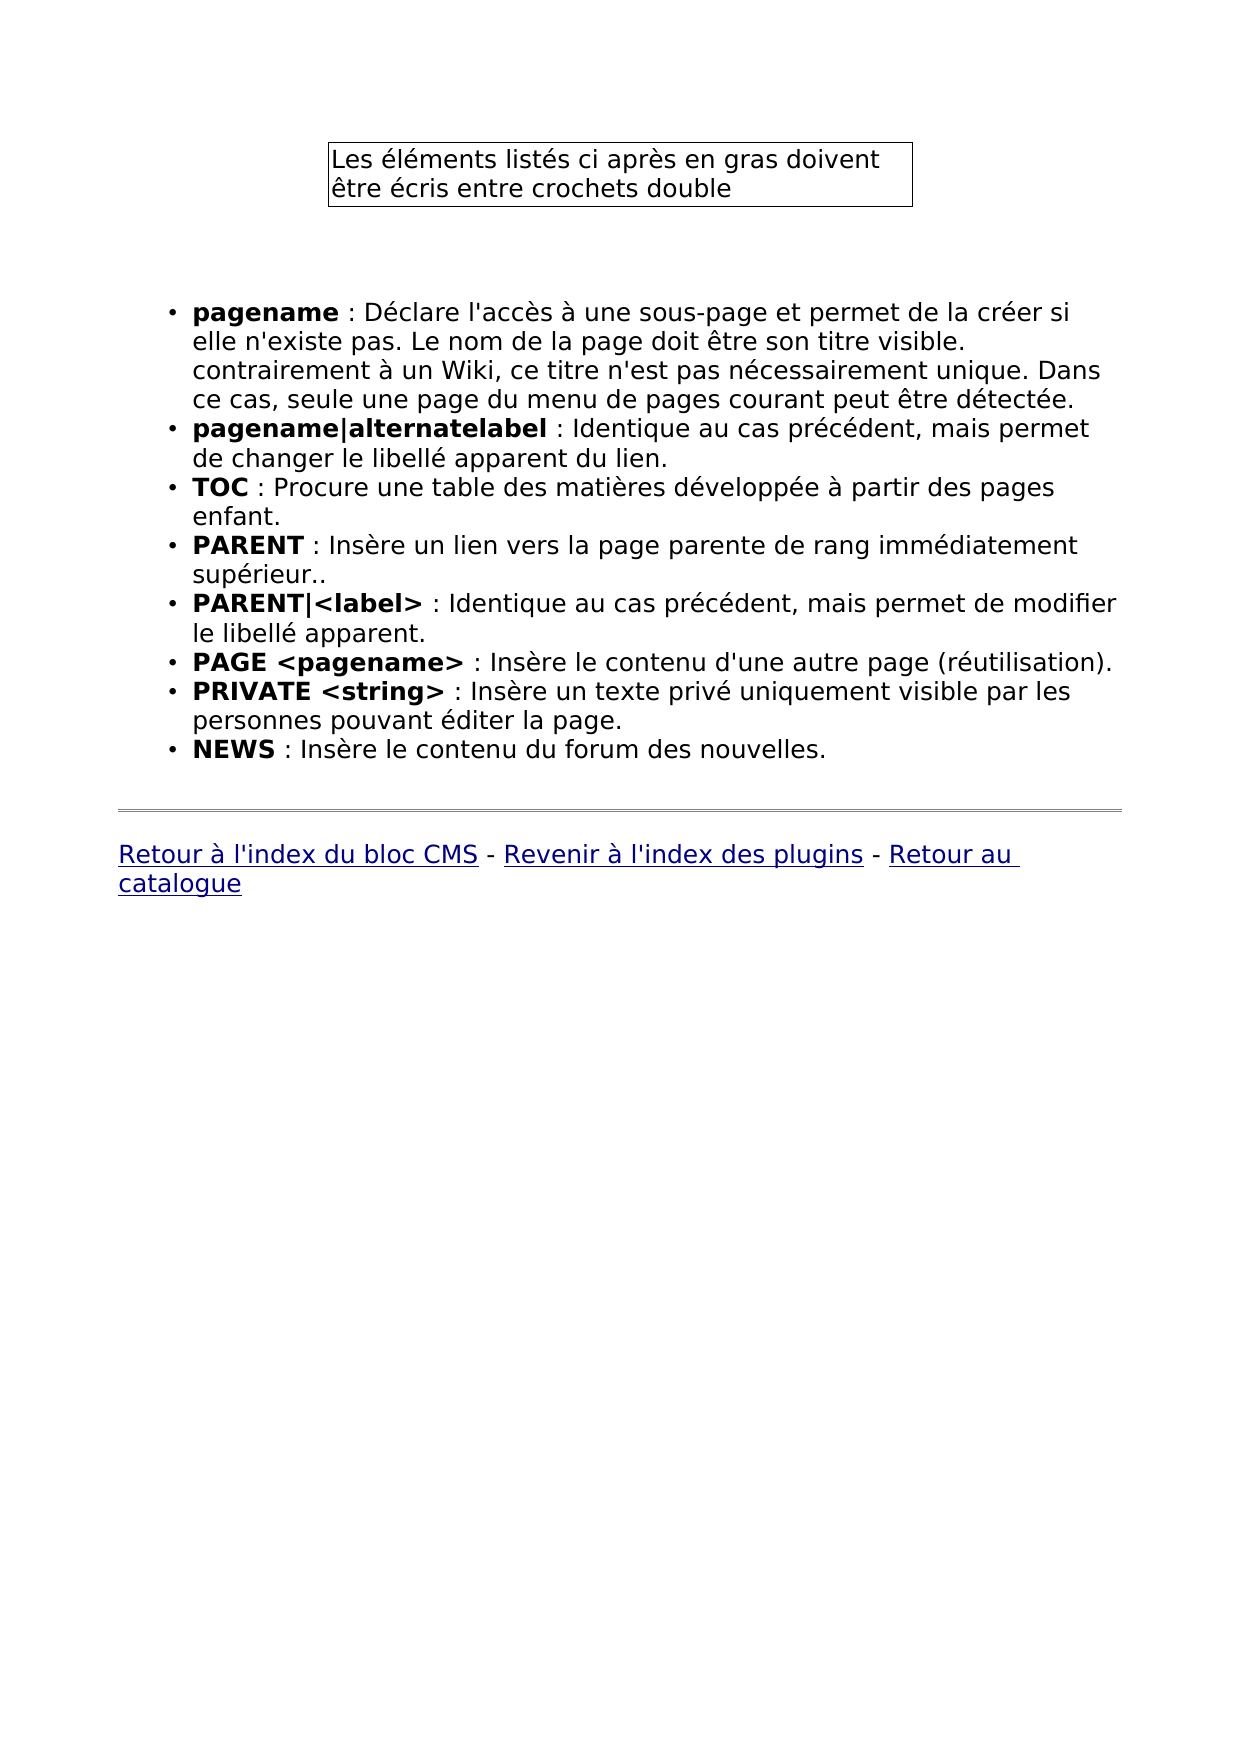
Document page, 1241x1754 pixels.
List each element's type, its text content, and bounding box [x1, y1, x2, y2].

text Retour à l'index du bloc CMS - Revenir à l'index des plugins - Retour au catalogue [118, 841, 1122, 899]
list pagename|alternatelabel : Identique au cas précédent, mais permet de changer le libellé apparent du lien. [177, 415, 1122, 473]
list TOC : Procure une table des matières développée à partir des pages enfant. [177, 473, 1122, 531]
list pagename : Déclare l'accès à une sous-page et permet de la créer si elle n'existe pas. Le nom de la page doit être son titre visible. contrairement à un Wiki, ce titre n'est pas nécessairement unique. Dans ce cas, seule une page du menu de pages courant peut être détectée. [177, 298, 1122, 415]
list NEWS : Insère le contenu du forum des nouvelles. [177, 736, 1122, 765]
list PARENT : Insère un lien vers la page parente de rang immédiatement supérieur.. [177, 531, 1122, 590]
list PAGE <pagename> : Insère le contenu d'une autre page (réutilisation). [177, 648, 1122, 677]
table_header Les éléments listés ci après en gras doivent être écris entre crochets double [329, 143, 912, 206]
list PRIVATE <string> : Insère un texte privé uniquement visible par les personnes pouvant éditer la page. [177, 677, 1122, 736]
list PARENT|<label> : Identique au cas précédent, mais permet de modifier le libellé apparent. [177, 590, 1122, 648]
